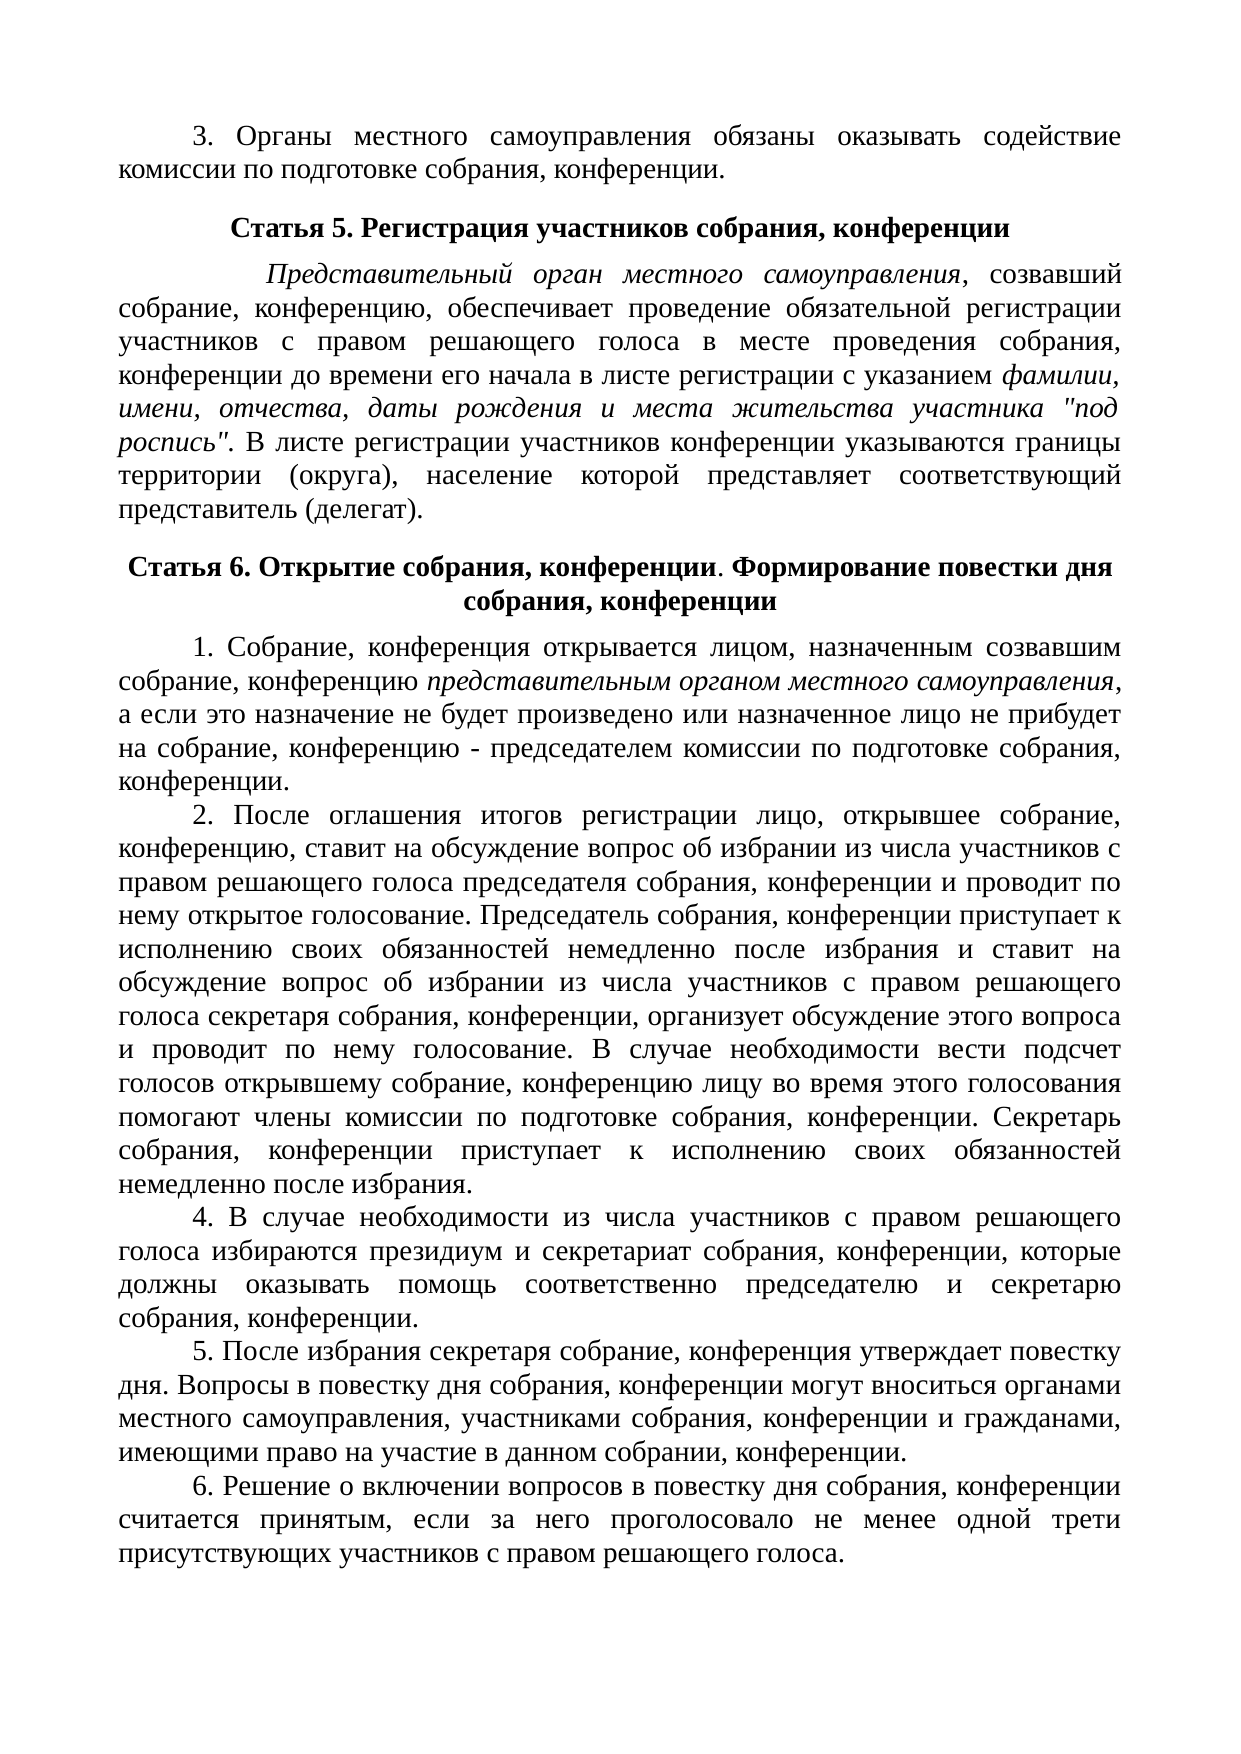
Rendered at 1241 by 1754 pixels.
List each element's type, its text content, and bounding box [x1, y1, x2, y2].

text 3. Органы местного самоуправления обязаны оказывать содействие комиссии по подготовке собрания, конференции. [118, 118, 1122, 185]
text Статья 6. Открытие собрания, конференции. Формирование повестки дня собрания, конференции [118, 549, 1122, 617]
text Представительный орган местного самоуправления, созвавший собрание, конференцию, обеспечивает проведение обязательной регистрации участников с правом решающего голоса в месте проведения собрания, конференции до времени его начала в листе регистрации с указанием фамилии, имени, отчества, даты рождения и места жительства участника "под роспись". В листе регистрации участников конференции указываются границы территории (округа), население которой представляет соответствующий представитель (делегат). [118, 256, 1122, 524]
text 4. В случае необходимости из числа участников с правом решающего голоса избираются президиум и секретариат собрания, конференции, которые должны оказывать помощь соответственно председателю и секретарю собрания, конференции. [118, 1199, 1122, 1333]
text Статья 5. Регистрация участников собрания, конференции [118, 210, 1122, 244]
text 2. После оглашения итогов регистрации лицо, открывшее собрание, конференцию, ставит на обсуждение вопрос об избрании из числа участников с правом решающего голоса председателя собрания, конференции и проводит по нему открытое голосование. Председатель собрания, конференции приступает к исполнению своих обязанностей немедленно после избрания и ставит на обсуждение вопрос об избрании из числа участников с правом решающего голоса секретаря собрания, конференции, организует обсуждение этого вопроса и проводит по нему голосование. В случае необходимости вести подсчет голосов открывшему собрание, конференцию лицу во время этого голосования помогают члены комиссии по подготовке собрания, конференции. Секретарь собрания, конференции приступает к исполнению своих обязанностей немедленно после избрания. [118, 797, 1122, 1199]
text 5. После избрания секретаря собрание, конференция утверждает повестку дня. Вопросы в повестку дня собрания, конференции могут вноситься органами местного самоуправления, участниками собрания, конференции и гражданами, имеющими право на участие в данном собрании, конференции. [118, 1333, 1122, 1468]
text 6. Решение о включении вопросов в повестку дня собрания, конференции считается принятым, если за него проголосовало не менее одной трети присутствующих участников с правом решающего голоса. [118, 1468, 1122, 1568]
text 1. Собрание, конференция открывается лицом, назначенным созвавшим собрание, конференцию представительным органом местного самоуправления, а если это назначение не будет произведено или назначенное лицо не прибудет на собрание, конференцию - председателем комиссии по подготовке собрания, конференции. [118, 629, 1122, 797]
